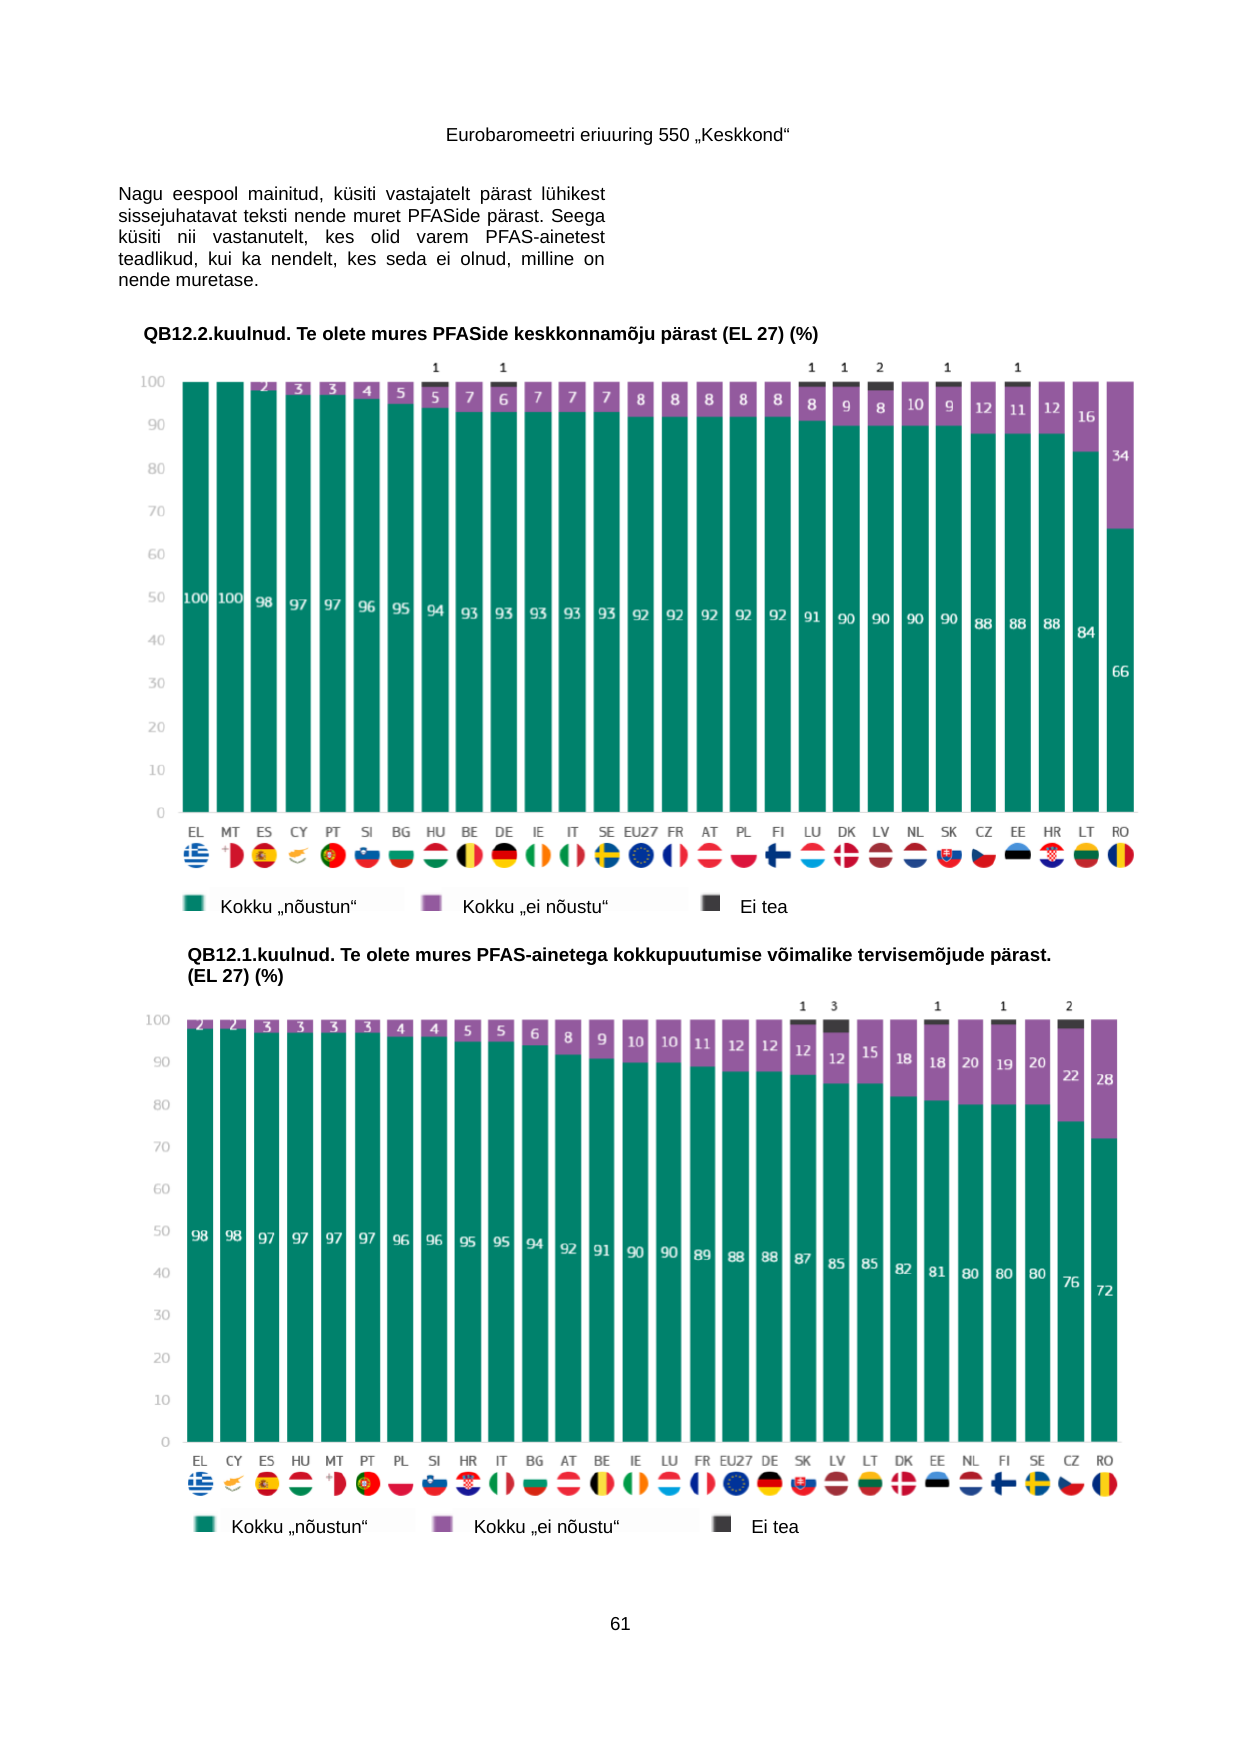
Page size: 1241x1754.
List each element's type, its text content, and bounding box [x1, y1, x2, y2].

picture [118, 989, 1128, 1501]
picture [188, 1508, 731, 1532]
picture [122, 349, 1139, 870]
picture [570, 1524, 575, 1532]
picture [489, 1524, 494, 1532]
picture [177, 887, 720, 911]
text Nagu eespool mainitud, küsiti vastajatelt pärast lühikest sissejuhatavat teksti nende muret PFASide pärast. Seega küsiti nii vastanutelt, kes olid varem PFAS-ainetest teadlikud, kui ka nendelt, kes seda ei olnud, milline on nende muretase. [118, 183, 605, 291]
picture [246, 1524, 251, 1532]
picture [308, 1524, 313, 1532]
